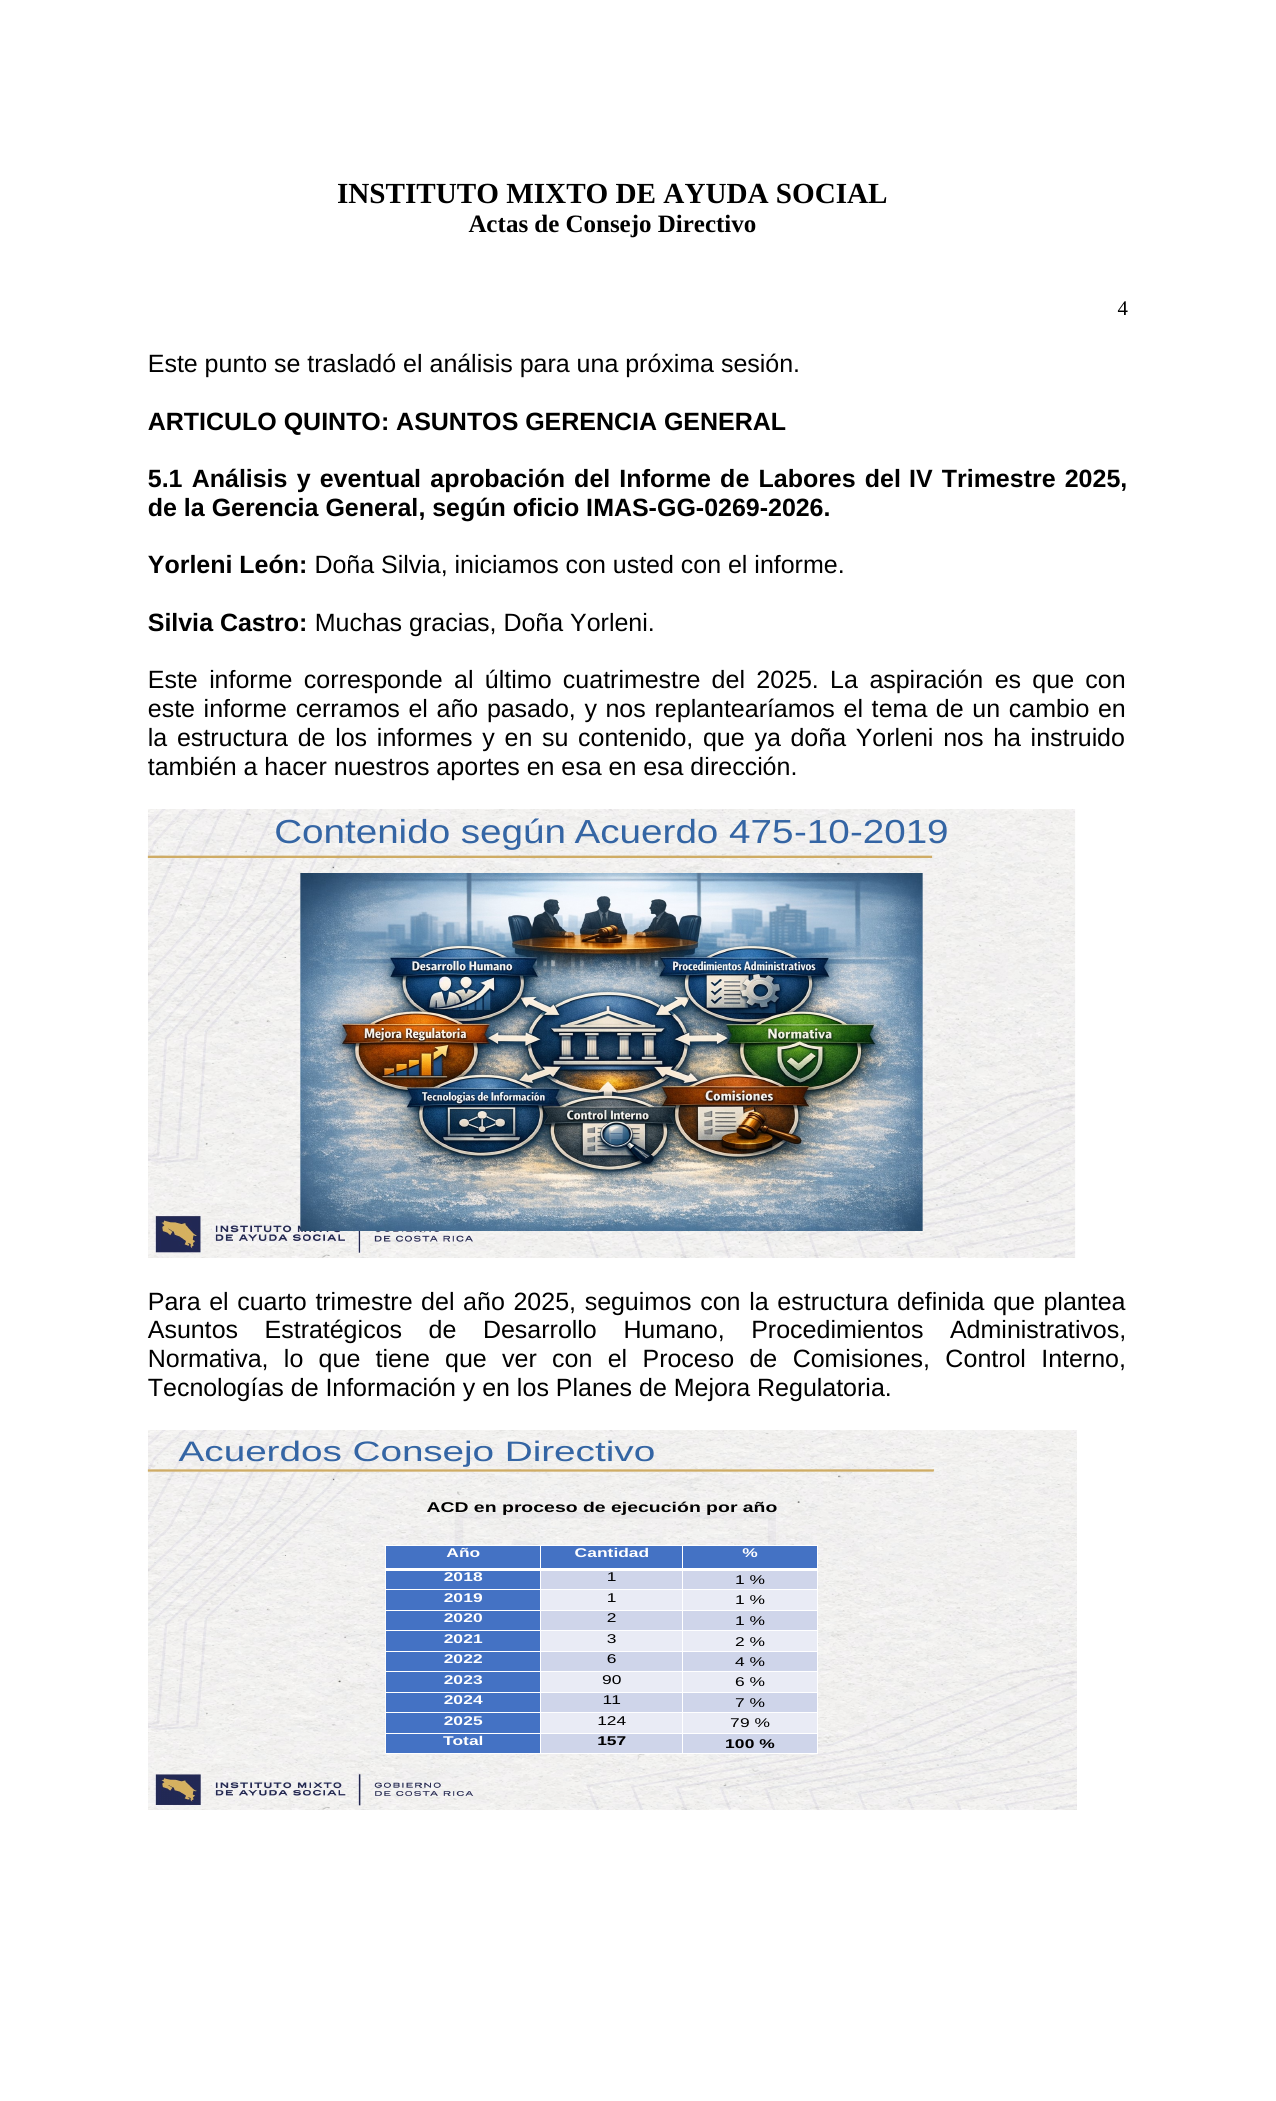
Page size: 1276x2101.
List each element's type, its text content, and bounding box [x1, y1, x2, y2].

text Silvia Castro: Muchas gracias, Doña Yorleni. [148, 608, 1127, 637]
text Este punto se trasladó el análisis para una próxima sesión. [148, 349, 1127, 378]
text Yorleni León: Doña Silvia, iniciamos con usted con el informe. [148, 550, 1127, 579]
list 5.1 Análisis y eventual aprobación del Informe de Labores del IV Trimestre 2025, de la Gerencia General, según oficio IMAS-GG-0269-2026. [148, 464, 1127, 522]
text ARTICULO QUINTO: ASUNTOS GERENCIA GENERAL [148, 407, 1127, 435]
text Para el cuarto trimestre del año 2025, seguimos con la estructura definida que plantea Asuntos Estratégicos de Desarrollo Humano, Procedimientos Administrativos, Normativa, lo que tiene que ver con el Proceso de Comisiones, Control Interno, Tecnologías de Información y en los Planes de Mejora Regulatoria. [148, 1286, 1127, 1401]
text Este informe corresponde al último cuatrimestre del 2025. La aspiración es que con este informe cerramos el año pasado, y nos replantearíamos el tema de un cambio en la estructura de los informes y en su contenido, que ya doña Yorleni nos ha instruido también a hacer nuestros aportes en esa en esa dirección. [148, 665, 1127, 780]
